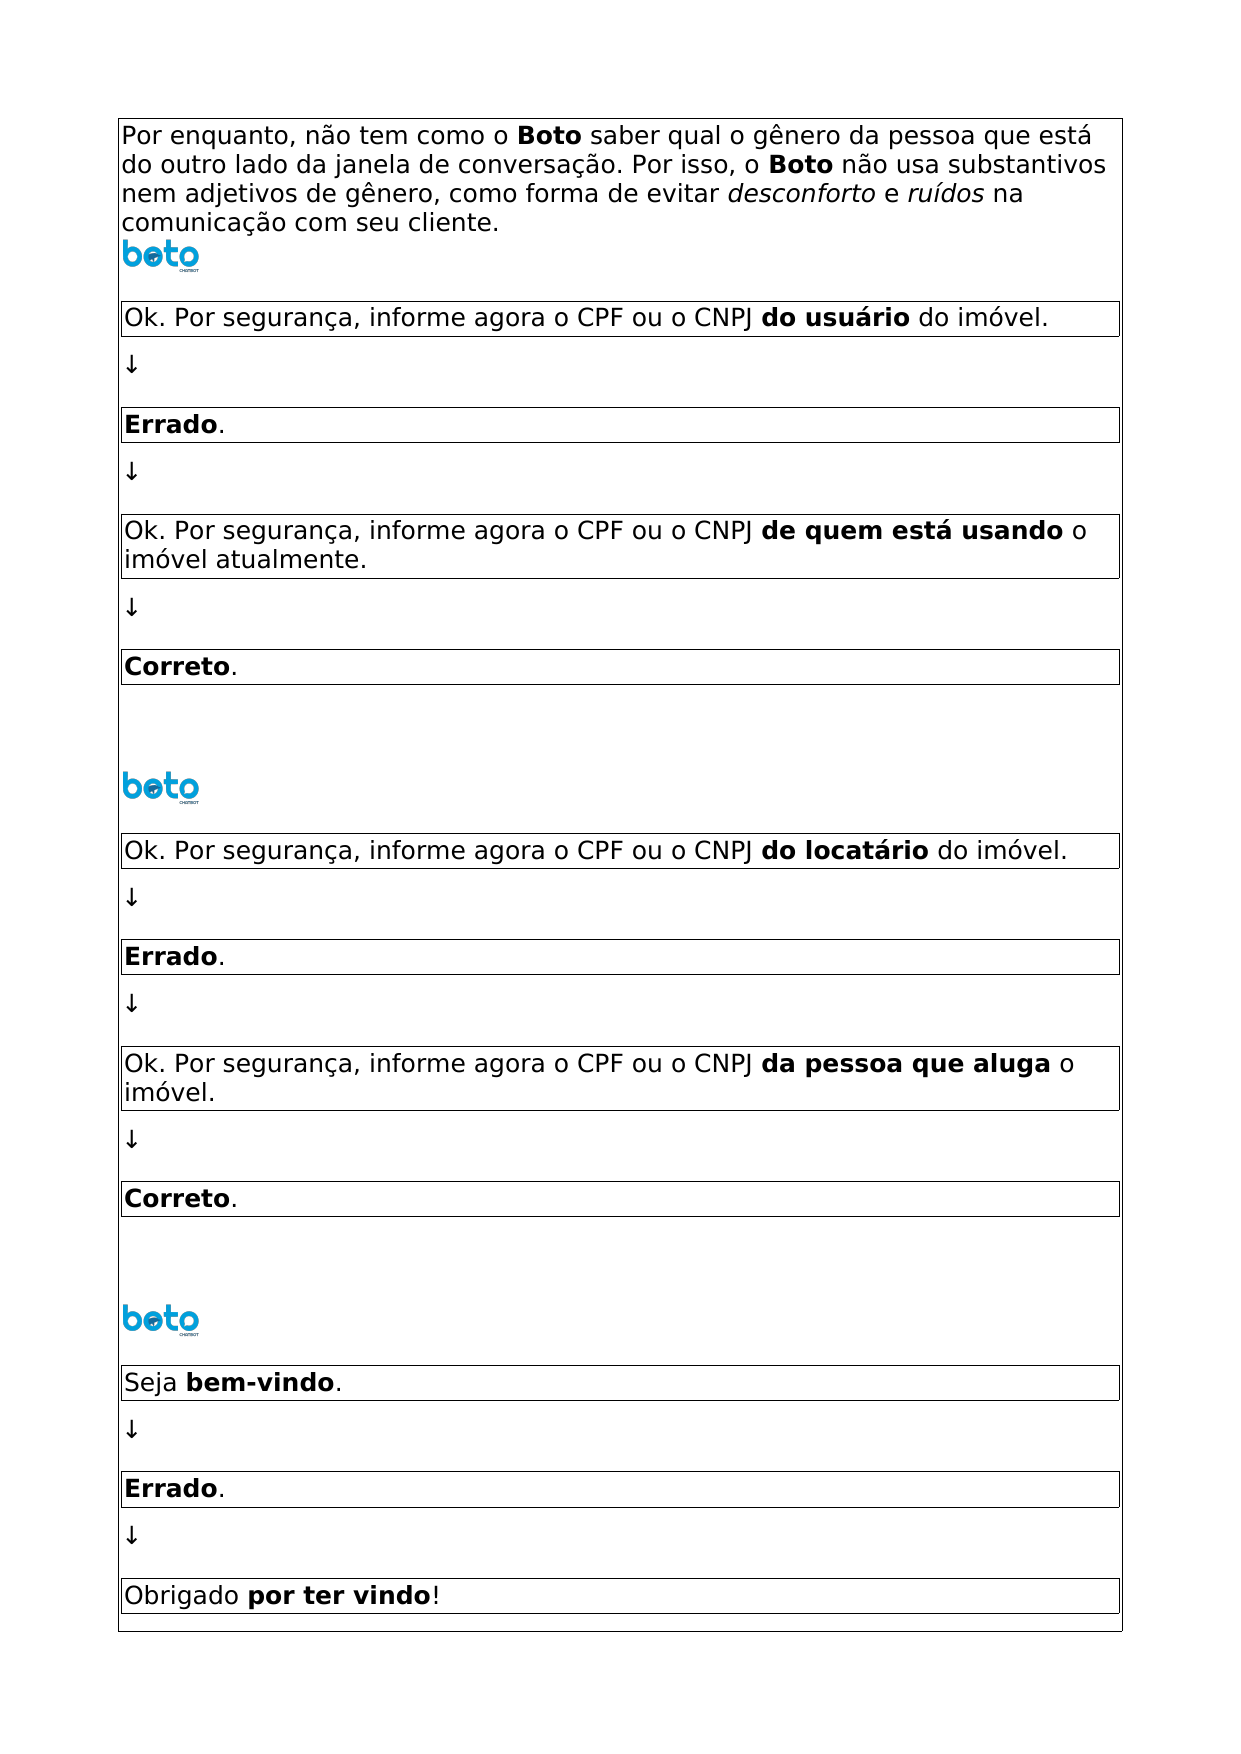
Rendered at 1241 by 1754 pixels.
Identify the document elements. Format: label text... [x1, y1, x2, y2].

table_header Seja bem-vindo. [122, 1366, 1119, 1400]
table_header Obrigado por ter vindo! [122, 1579, 1119, 1613]
table_header Ok. Por segurança, informe agora o CPF ou o CNPJ de quem está usando o imóvel atualmente. [122, 515, 1119, 578]
table_header Ok. Por segurança, informe agora o CPF ou o CNPJ do usuário do imóvel. [122, 302, 1119, 336]
picture [121, 1302, 200, 1338]
table_header Ok. Por segurança, informe agora o CPF ou o CNPJ do locatário do imóvel. [122, 834, 1119, 868]
table_header Correto. [122, 1182, 1119, 1216]
table_header Ok. Por segurança, informe agora o CPF ou o CNPJ da pessoa que aluga o imóvel. [122, 1047, 1119, 1110]
table_header Errado. [122, 1472, 1119, 1507]
picture [121, 237, 200, 274]
picture [121, 770, 200, 806]
table_header Errado. [122, 408, 1119, 442]
table_header Correto. [122, 650, 1119, 684]
table_header Por enquanto, não tem como o Boto saber qual o gênero da pessoa que está do outro lado da janela de conversação. Por isso, o Boto não usa substantivos nem adjetivos de gênero, como forma de evitar desconforto e ruídos na comunicação com seu cliente. ↓ ↓ ↓ ↓ ↓ ↓ ↓ ↓ [119, 119, 1122, 1631]
table_header Errado. [122, 940, 1119, 974]
